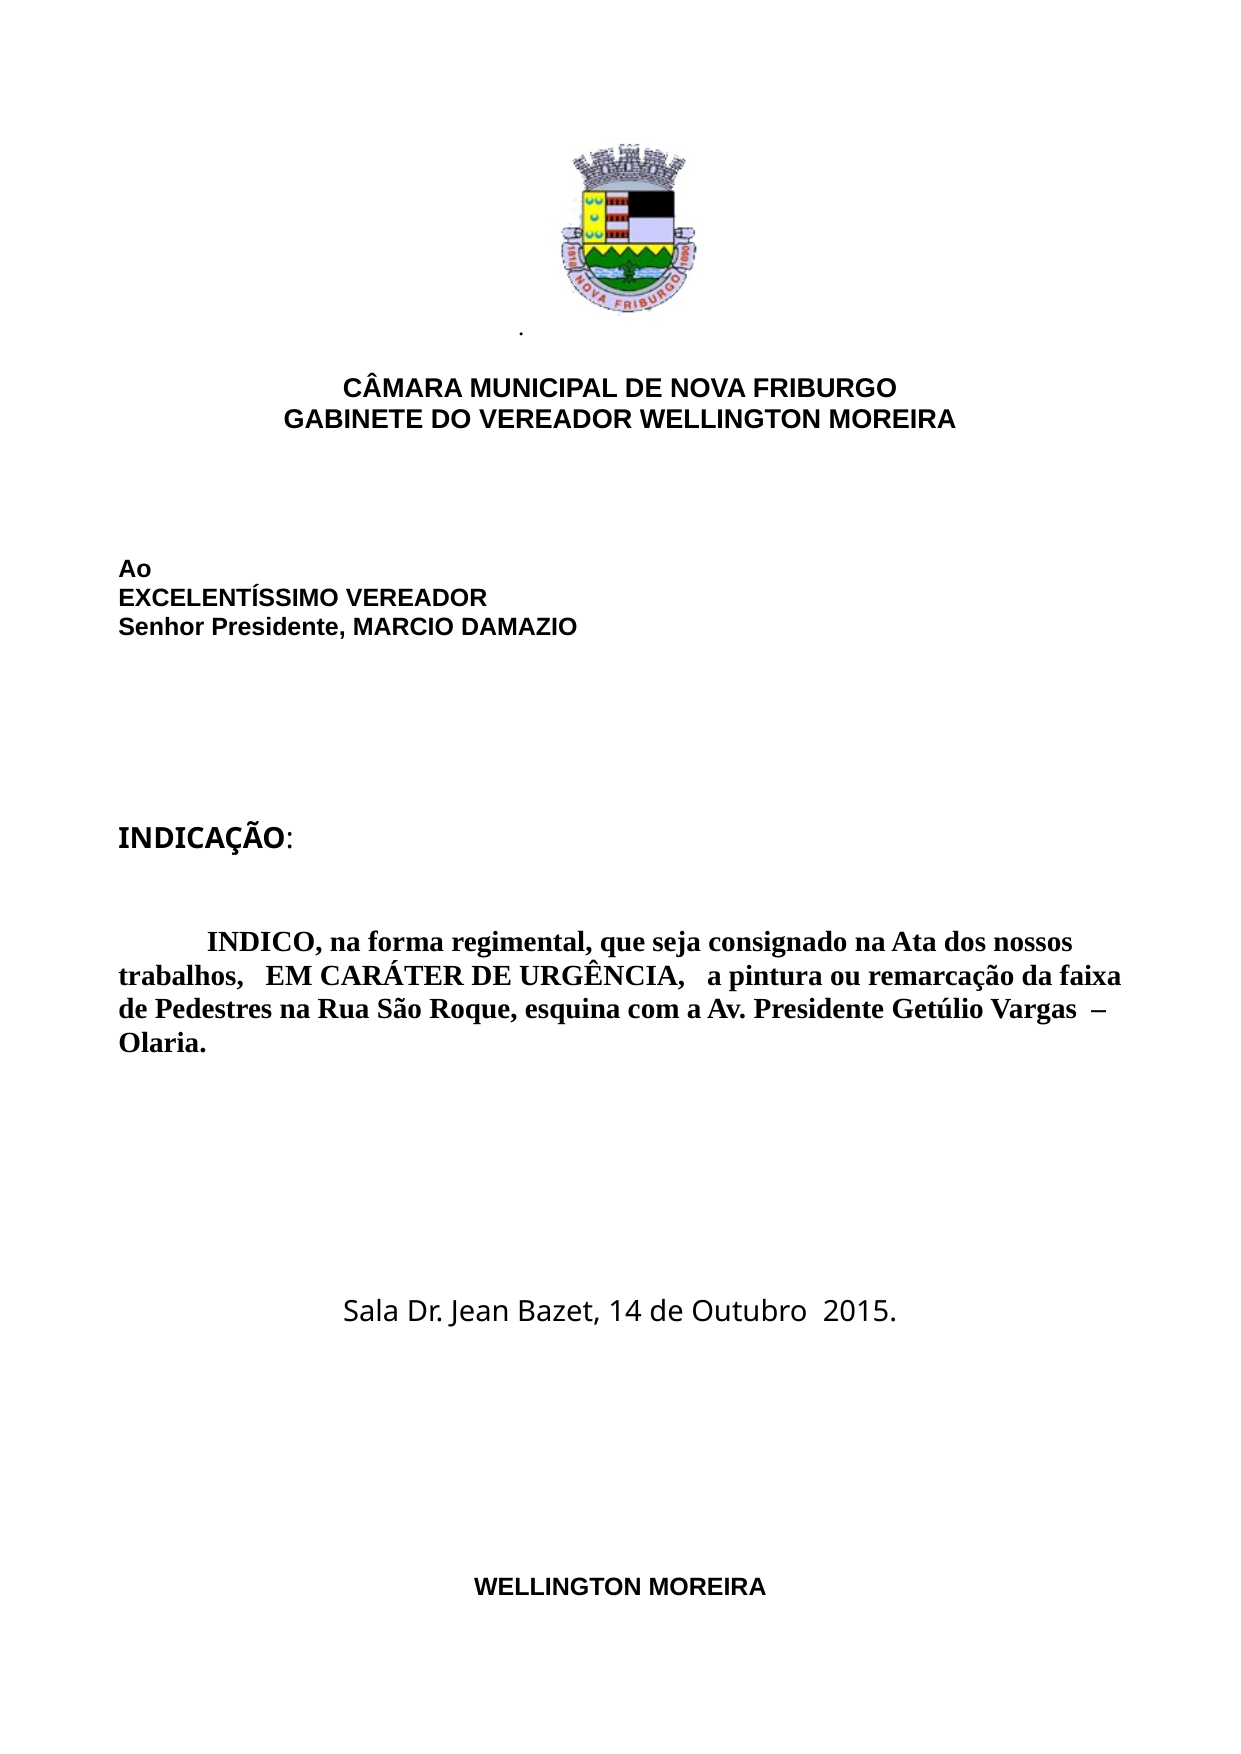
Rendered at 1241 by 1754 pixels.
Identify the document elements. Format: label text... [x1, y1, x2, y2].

text . [118, 118, 1122, 341]
text Senhor Presidente, MARCIO DAMAZIO [118, 612, 1122, 641]
text GABINETE DO VEREADOR WELLINGTON MOREIRA [118, 403, 1122, 434]
text INDICAÇÃO: [118, 817, 1122, 857]
text WELLINGTON MOREIRA [118, 1571, 1122, 1600]
text Sala Dr. Jean Bazet, 14 de Outubro 2015. [118, 1290, 1122, 1330]
text EXCELENTÍSSIMO VEREADOR [118, 583, 1122, 612]
text Ao [118, 554, 1122, 583]
picture [540, 127, 706, 327]
text CÂMARA MUNICIPAL DE NOVA FRIBURGO [118, 372, 1122, 403]
text INDICO, na forma regimental, que seja consignado na Ata dos nossos trabalhos, EM CARÁTER DE URGÊNCIA, a pintura ou remarcação da faixa de Pedestres na Rua São Roque, esquina com a Av. Presidente Getúlio Vargas – Olaria. [118, 924, 1122, 1058]
